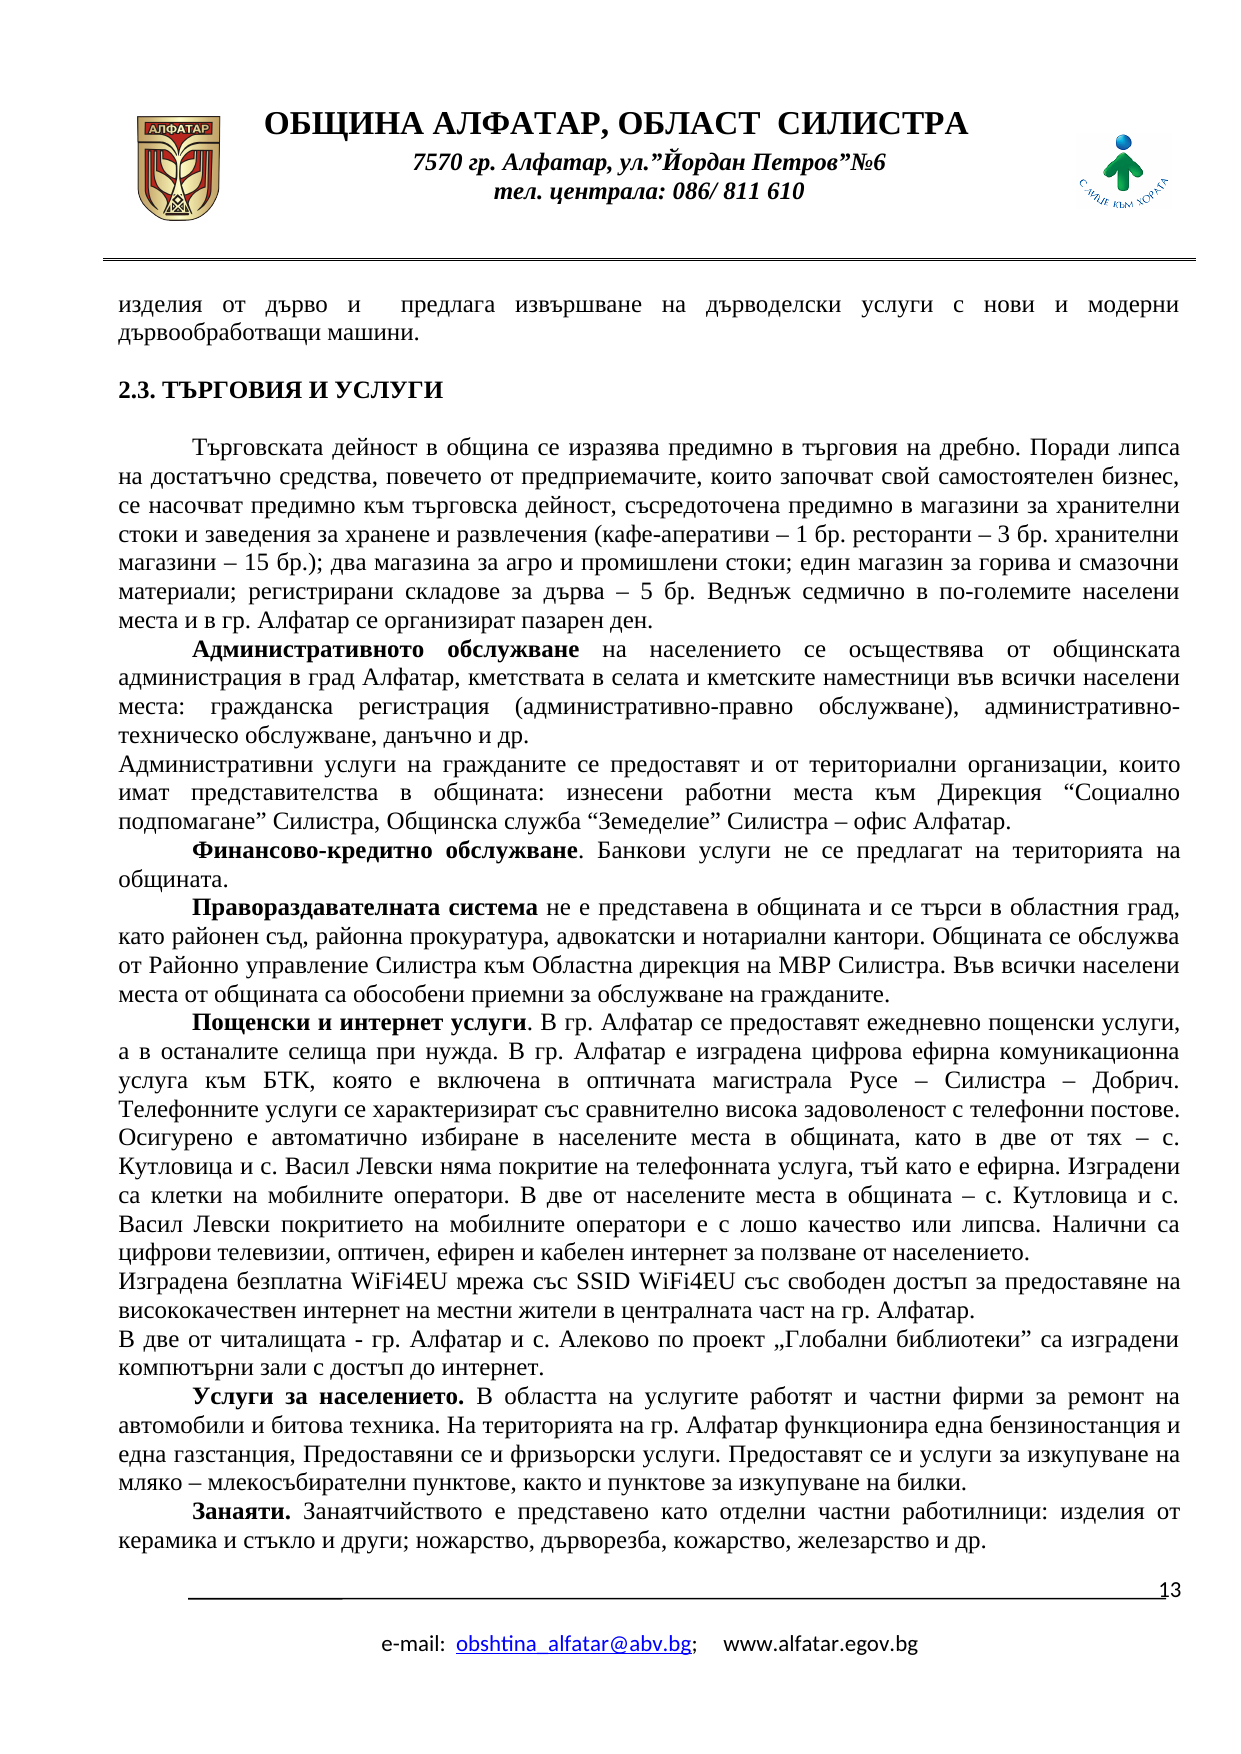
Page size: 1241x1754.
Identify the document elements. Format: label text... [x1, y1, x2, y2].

text Пощенски и интернет услуги. В гр. Алфатар се предоставят ежедневно пощенски услуги, а в останалите селища при нужда. В гр. Алфатар е изградена цифрова ефирна комуникационна услуга към БТК, която е включена в оптичната магистрала Русе – Силистра – Добрич. Телефонните услуги се характеризират със сравнително висока задоволеност с телефонни постове. Осигурено е автоматично избиране в населените места в общината, като в две от тях – с. Кутловица и с. Васил Левски няма покритие на телефонната услуга, тъй като е ефирна. Изградени са клетки на мобилните оператори. В две от населените места в общината – с. Кутловица и с. Васил Левски покритието на мобилните оператори е с лошо качество или липсва. Налични са цифрови телевизии, оптичен, ефирен и кабелен интернет за ползване от населението. [118, 1007, 1181, 1266]
text Правораздавателната система не е представена в общината и се търси в областния град, като районен съд, районна прокуратура, адвокатски и нотариални кантори. Общината се обслужва от Районно управление Силистра към Областна дирекция на МВР Силистра. Във всички населени места от общината са обособени приемни за обслужване на гражданите. [118, 892, 1181, 1007]
text Административни услуги на гражданите се предоставят и от териториални организации, които имат представителства в общината: изнесени работни места към Дирекция “Социално подпомагане” Силистра, Общинска служба “Земеделие” Силистра – офис Алфатар. [118, 749, 1181, 835]
text Финансово-кредитно обслужване. Банкови услуги не се предлагат на територията на общината. [118, 835, 1181, 892]
text Занаяти. Занаятчийството е представено като отделни частни работилници: изделия от керамика и стъкло и други; ножарство, дърворезба, кожарство, железарство и др. [118, 1496, 1181, 1554]
text изделия от дърво и предлага извършване на дърводелски услуги с нови и модерни дървообработващи машини. [118, 289, 1181, 346]
text Административното обслужване на населението се осъществява от общинската администрация в град Алфатар, кметствата в селата и кметските наместници във всички населени места: гражданска регистрация (административно-правно обслужване), административно-техническо обслужване, данъчно и др. [118, 634, 1181, 749]
text Изградена безплатна WiFi4EU мрежа със SSID WiFi4EU със свободен достъп за предоставяне на висококачествен интернет на местни жители в централната част на гр. Алфатар. [118, 1266, 1181, 1324]
text 2.3. ТЪРГОВИЯ И УСЛУГИ [118, 375, 1181, 404]
text В две от читалищата - гр. Алфатар и с. Алеково по проект „Глобални библиотеки” са изградени компютърни зали с достъп до интернет. [118, 1324, 1181, 1381]
text Търговската дейност в община се изразява предимно в търговия на дребно. Поради липса на достатъчно средства, повечето от предприемачите, които започват свой самостоятелен бизнес, се насочват предимно към търговска дейност, съсредоточена предимно в магазини за хранителни стоки и заведения за хранене и развлечения (кафе-аперативи – 1 бр. ресторанти – 3 бр. хранителни магазини – 15 бр.); два магазина за агро и промишлени стоки; един магазин за горива и смазочни материали; регистрирани складове за дърва – 5 бр. Веднъж седмично в по-големите населени места и в гр. Алфатар се организират пазарен ден. [118, 432, 1181, 634]
text Услуги за населението. В областта на услугите работят и частни фирми за ремонт на автомобили и битова техника. На територията на гр. Алфатар функционира една бензиностанция и една газстанция, Предоставяни се и фризьорски услуги. Предоставят се и услуги за изкупуване на мляко – млекосъбирателни пунктове, както и пунктове за изкупуване на билки. [118, 1381, 1181, 1496]
